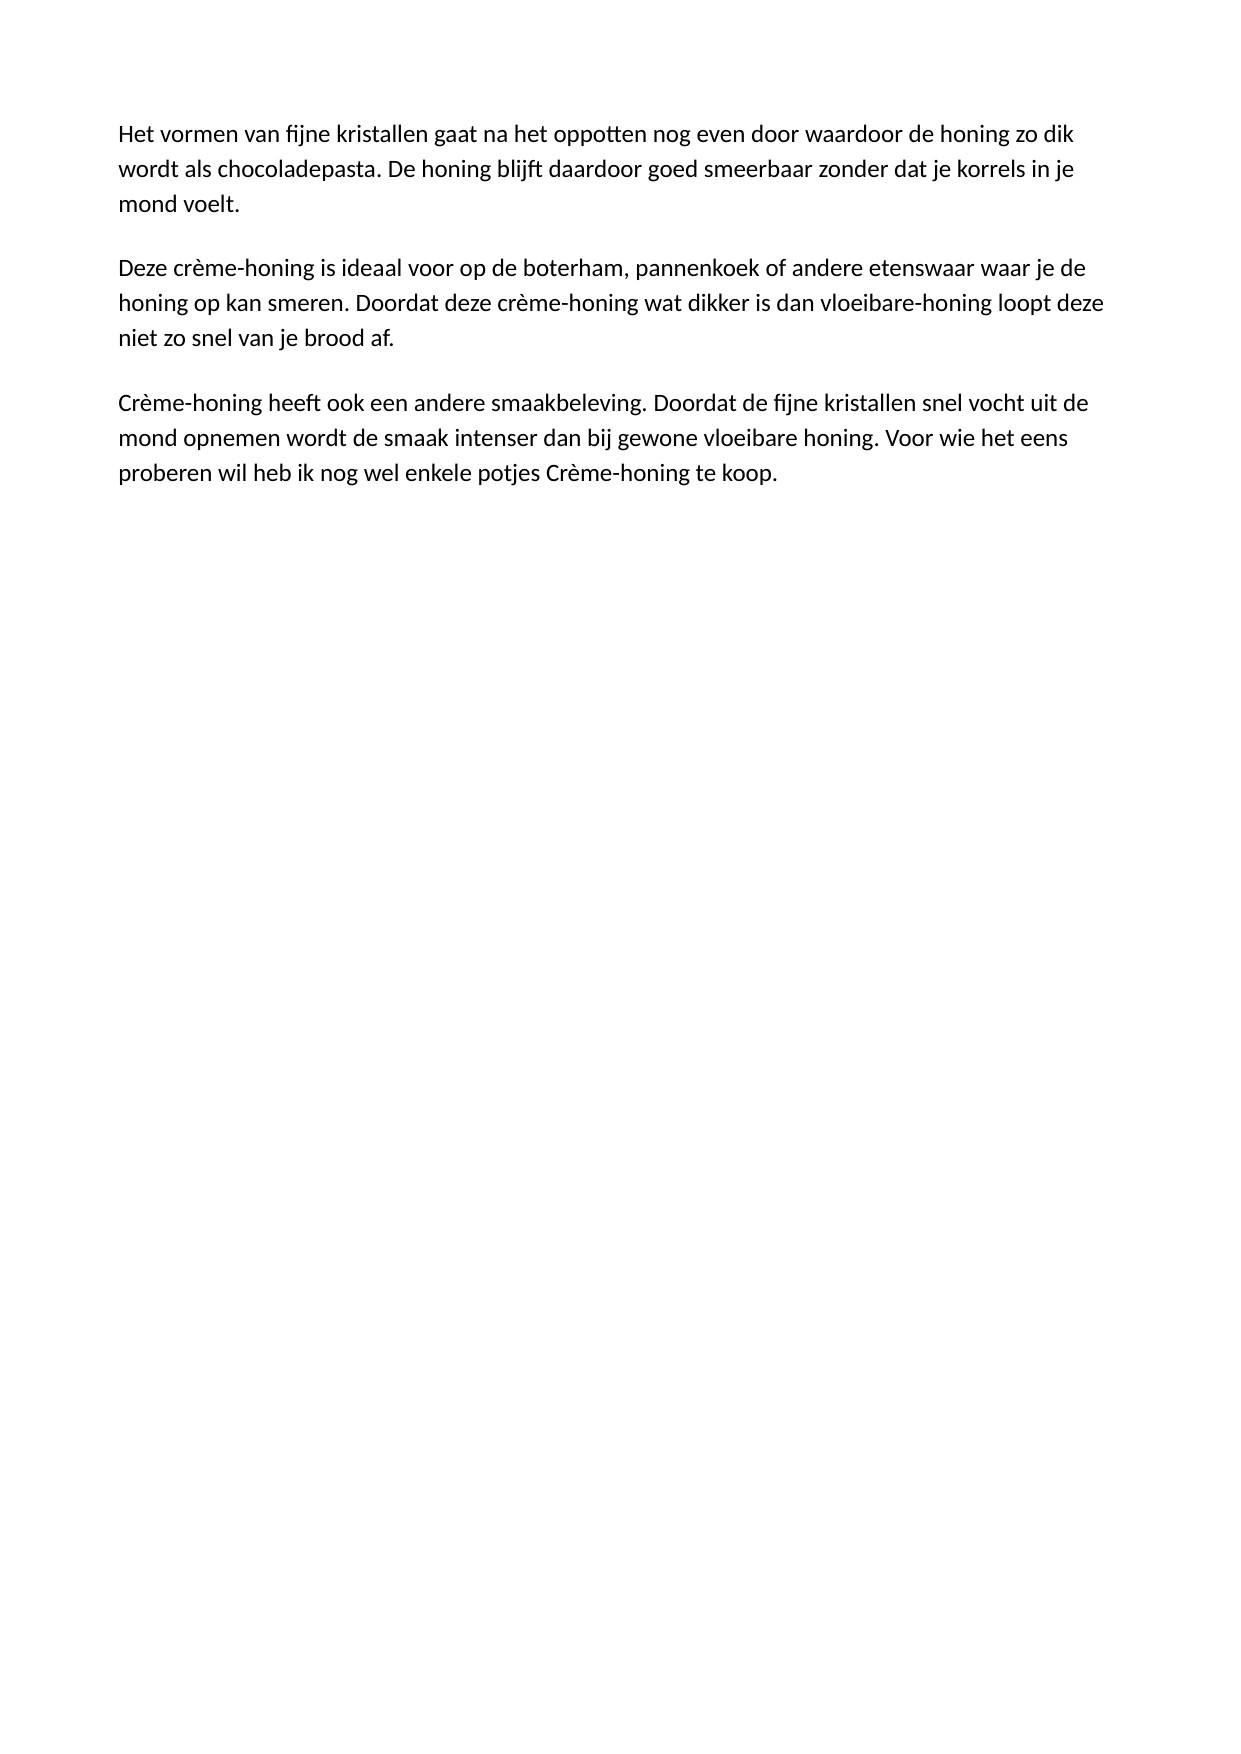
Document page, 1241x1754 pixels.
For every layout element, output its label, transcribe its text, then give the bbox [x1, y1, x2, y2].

text Het vormen van fijne kristallen gaat na het oppotten nog even door waardoor de honing zo dik wordt als chocoladepasta. De honing blijft daardoor goed smeerbaar zonder dat je korrels in je mond voelt. [118, 118, 1122, 219]
text Deze crème-honing is ideaal voor op de boterham, pannenkoek of andere etenswaar waar je de honing op kan smeren. Doordat deze crème-honing wat dikker is dan vloeibare-honing loopt deze niet zo snel van je brood af. [118, 253, 1122, 353]
text Crème-honing heeft ook een andere smaakbeleving. Doordat de fijne kristallen snel vocht uit de mond opnemen wordt de smaak intenser dan bij gewone vloeibare honing. Voor wie het eens proberen wil heb ik nog wel enkele potjes Crème-honing te koop. [118, 387, 1122, 488]
